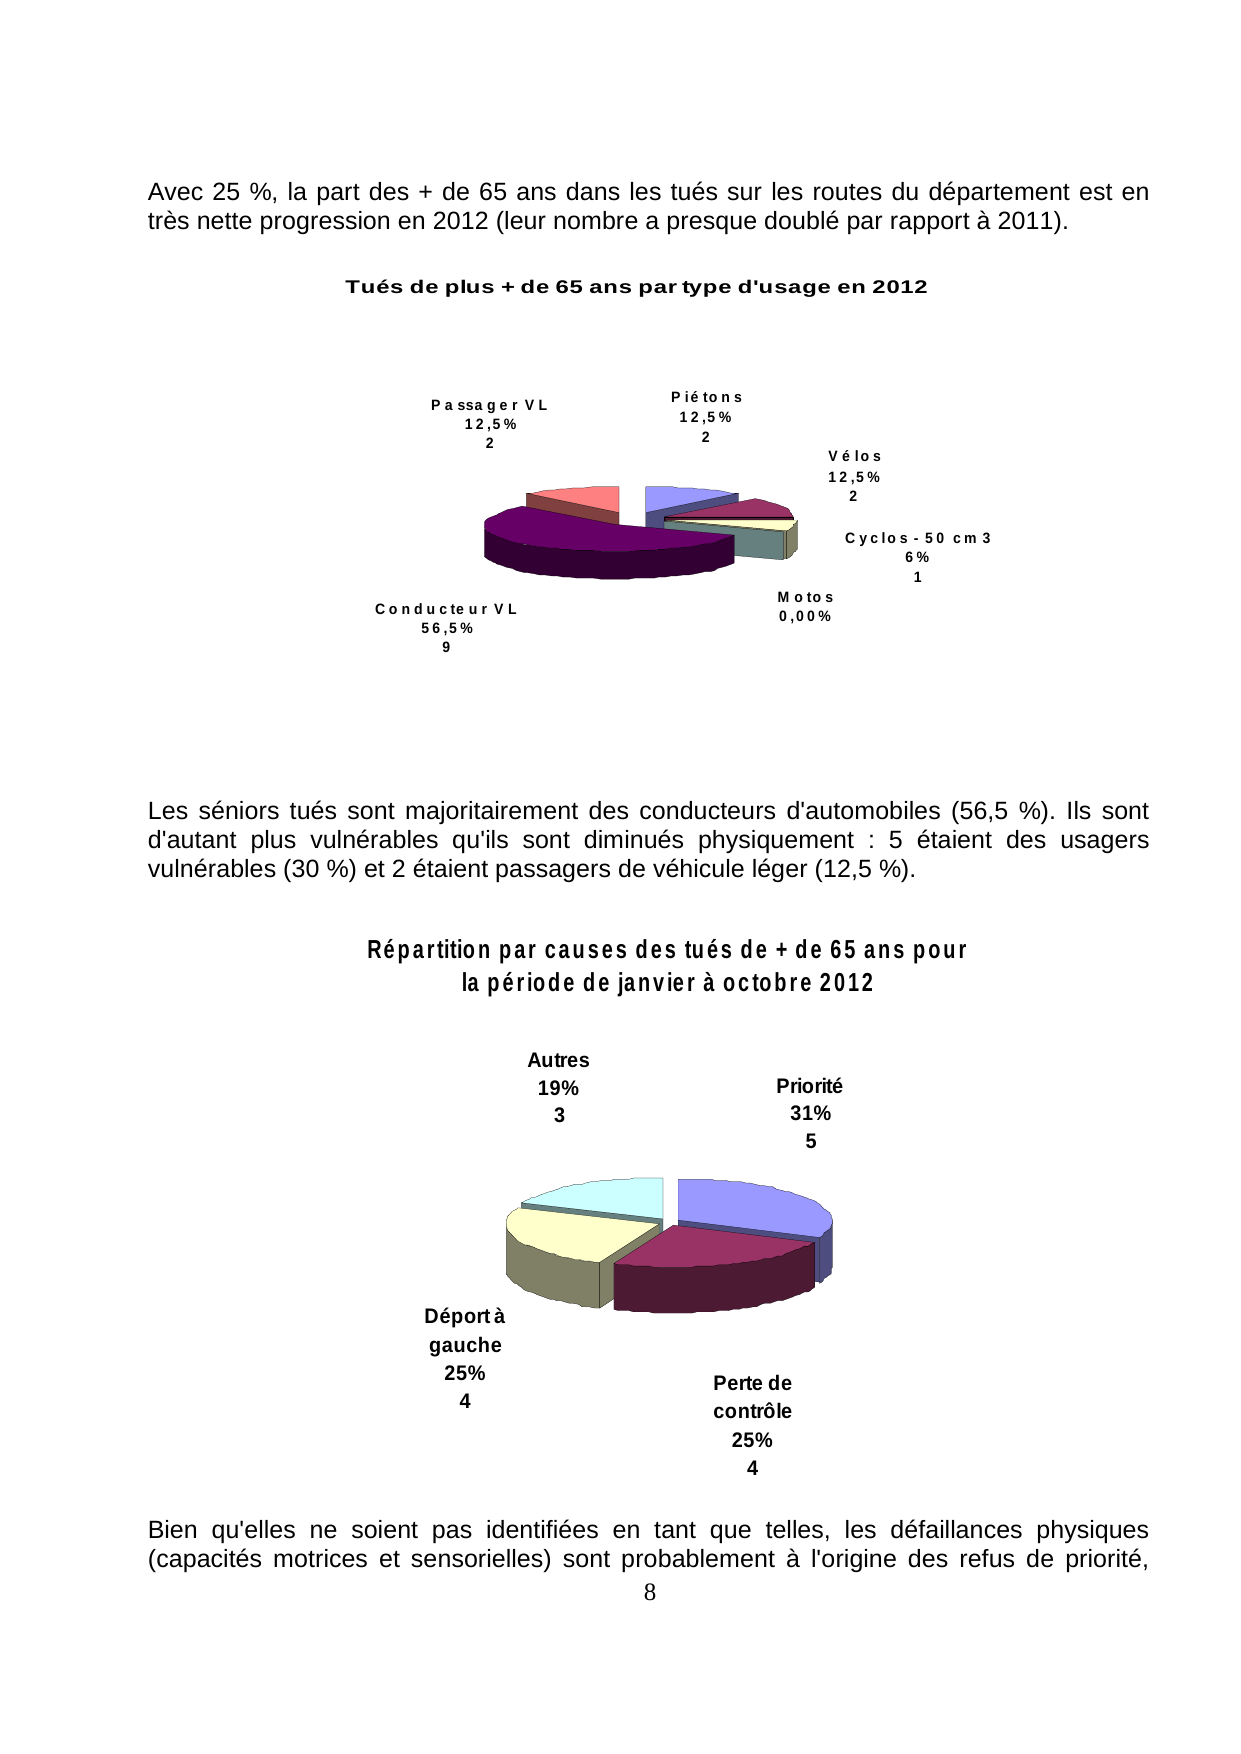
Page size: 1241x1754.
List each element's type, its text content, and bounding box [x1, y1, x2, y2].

text Avec 25 %, la part des + de 65 ans dans les tués sur les routes du département est en très nette progression en 2012 (leur nombre a presque doublé par rapport à 2011). [148, 177, 1152, 235]
text Les séniors tués sont majoritairement des conducteurs d'automobiles (56,5 %). Ils sont d'autant plus vulnérables qu'ils sont diminués physiquement : 5 étaient des usagers vulnérables (30 %) et 2 étaient passagers de véhicule léger (12,5 %). [148, 796, 1152, 883]
text Bien qu'elles ne soient pas identifiées en tant que telles, les défaillances physiques (capacités motrices et sensorielles) sont probablement à l'origine des refus de priorité, [148, 1514, 1152, 1573]
